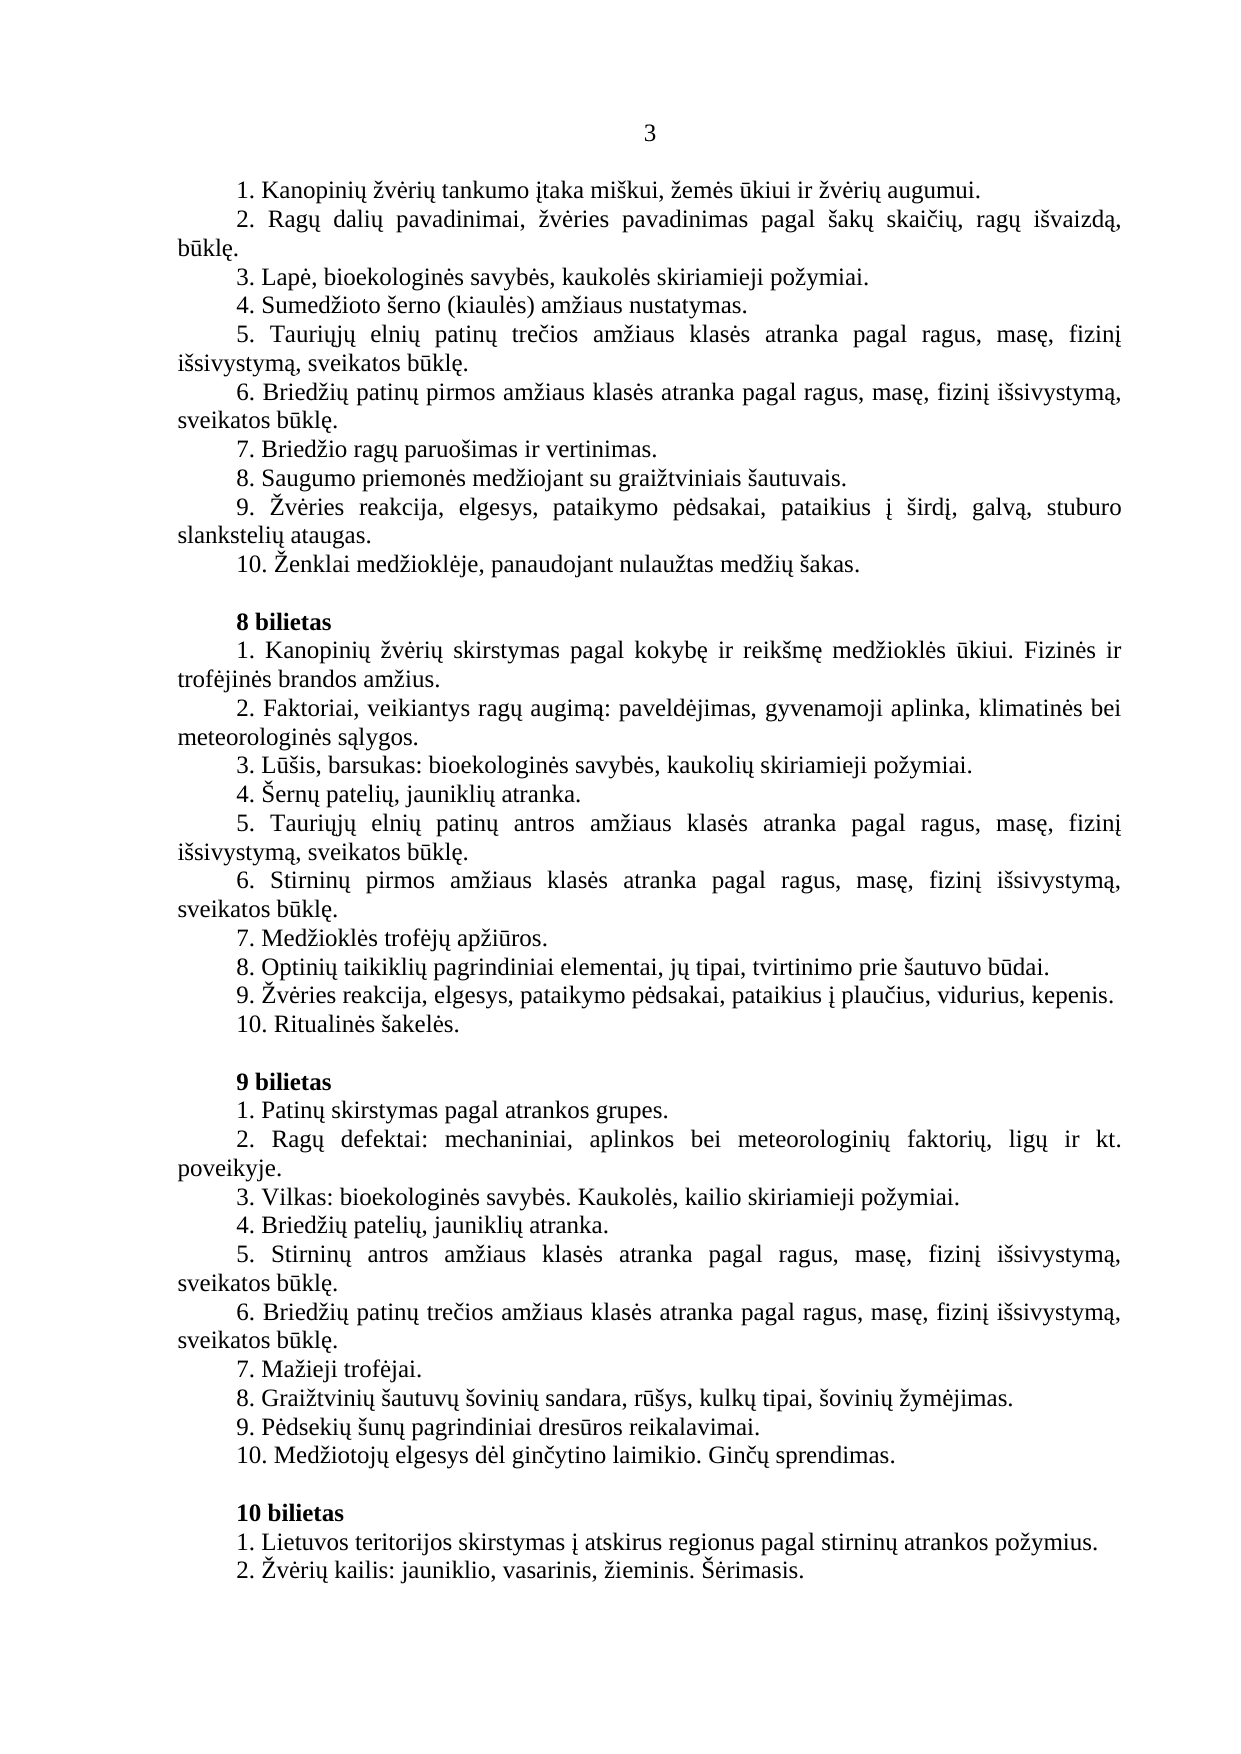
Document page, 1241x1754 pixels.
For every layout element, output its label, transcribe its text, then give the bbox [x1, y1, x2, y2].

text 7. Mažieji trofėjai. [177, 1354, 1122, 1383]
text 10. Ženklai medžioklėje, panaudojant nulaužtas medžių šakas. [177, 549, 1122, 578]
text 2. Faktoriai, veikiantys ragų augimą: paveldėjimas, gyvenamoji aplinka, klimatinės bei meteorologinės sąlygos. [177, 693, 1122, 751]
text 9. Pėdsekių šunų pagrindiniai dresūros reikalavimai. [177, 1412, 1122, 1441]
text 7. Medžioklės trofėjų apžiūros. [177, 923, 1122, 952]
text 5. Tauriųjų elnių patinų trečios amžiaus klasės atranka pagal ragus, masę, fizinį išsivystymą, sveikatos būklę. [177, 319, 1122, 377]
text 8. Graižtvinių šautuvų šovinių sandara, rūšys, kulkų tipai, šovinių žymėjimas. [177, 1383, 1122, 1412]
text 1. Patinų skirstymas pagal atrankos grupes. [177, 1096, 1122, 1124]
text 1. Kanopinių žvėrių skirstymas pagal kokybę ir reikšmę medžioklės ūkiui. Fizinės ir trofėjinės brandos amžius. [177, 636, 1122, 693]
text 2. Žvėrių kailis: jauniklio, vasarinis, žieminis. Šėrimasis. [177, 1556, 1122, 1584]
text 2. Ragų dalių pavadinimai, žvėries pavadinimas pagal šakų skaičių, ragų išvaizdą, būklę. [177, 204, 1122, 262]
text 9. Žvėries reakcija, elgesys, pataikymo pėdsakai, pataikius į širdį, galvą, stuburo slankstelių ataugas. [177, 492, 1122, 549]
text 8. Saugumo priemonės medžiojant su graižtviniais šautuvais. [177, 463, 1122, 492]
text 5. Stirninų antros amžiaus klasės atranka pagal ragus, masę, fizinį išsivystymą, sveikatos būklę. [177, 1239, 1122, 1297]
text 6. Briedžių patinų pirmos amžiaus klasės atranka pagal ragus, masę, fizinį išsivystymą, sveikatos būklę. [177, 377, 1122, 434]
text 6. Stirninų pirmos amžiaus klasės atranka pagal ragus, masę, fizinį išsivystymą, sveikatos būklę. [177, 866, 1122, 923]
text 5. Tauriųjų elnių patinų antros amžiaus klasės atranka pagal ragus, masę, fizinį išsivystymą, sveikatos būklę. [177, 808, 1122, 866]
text 4. Briedžių patelių, jauniklių atranka. [177, 1211, 1122, 1239]
text 3. Lūšis, barsukas: bioekologinės savybės, kaukolių skiriamieji požymiai. [177, 751, 1122, 779]
text 4. Sumedžioto šerno (kiaulės) amžiaus nustatymas. [177, 291, 1122, 319]
text 6. Briedžių patinų trečios amžiaus klasės atranka pagal ragus, masę, fizinį išsivystymą, sveikatos būklę. [177, 1297, 1122, 1354]
text 2. Ragų defektai: mechaniniai, aplinkos bei meteorologinių faktorių, ligų ir kt. poveikyje. [177, 1124, 1122, 1182]
text 10. Medžiotojų elgesys dėl ginčytino laimikio. Ginčų sprendimas. [177, 1441, 1122, 1469]
text 8. Optinių taikiklių pagrindiniai elementai, jų tipai, tvirtinimo prie šautuvo būdai. [177, 952, 1122, 981]
text 9. Žvėries reakcija, elgesys, pataikymo pėdsakai, pataikius į plaučius, vidurius, kepenis. [177, 981, 1122, 1009]
text 3. Lapė, bioekologinės savybės, kaukolės skiriamieji požymiai. [177, 262, 1122, 291]
text 7. Briedžio ragų paruošimas ir vertinimas. [177, 434, 1122, 463]
text 1. Kanopinių žvėrių tankumo įtaka miškui, žemės ūkiui ir žvėrių augumui. [177, 176, 1122, 204]
text 10 bilietas [177, 1498, 1122, 1527]
text 9 bilietas [177, 1067, 1122, 1096]
text 8 bilietas [177, 607, 1122, 636]
text 4. Šernų patelių, jauniklių atranka. [177, 779, 1122, 808]
text 10. Ritualinės šakelės. [177, 1009, 1122, 1038]
text 1. Lietuvos teritorijos skirstymas į atskirus regionus pagal stirninų atrankos požymius. [177, 1527, 1122, 1556]
text 3. Vilkas: bioekologinės savybės. Kaukolės, kailio skiriamieji požymiai. [177, 1182, 1122, 1211]
